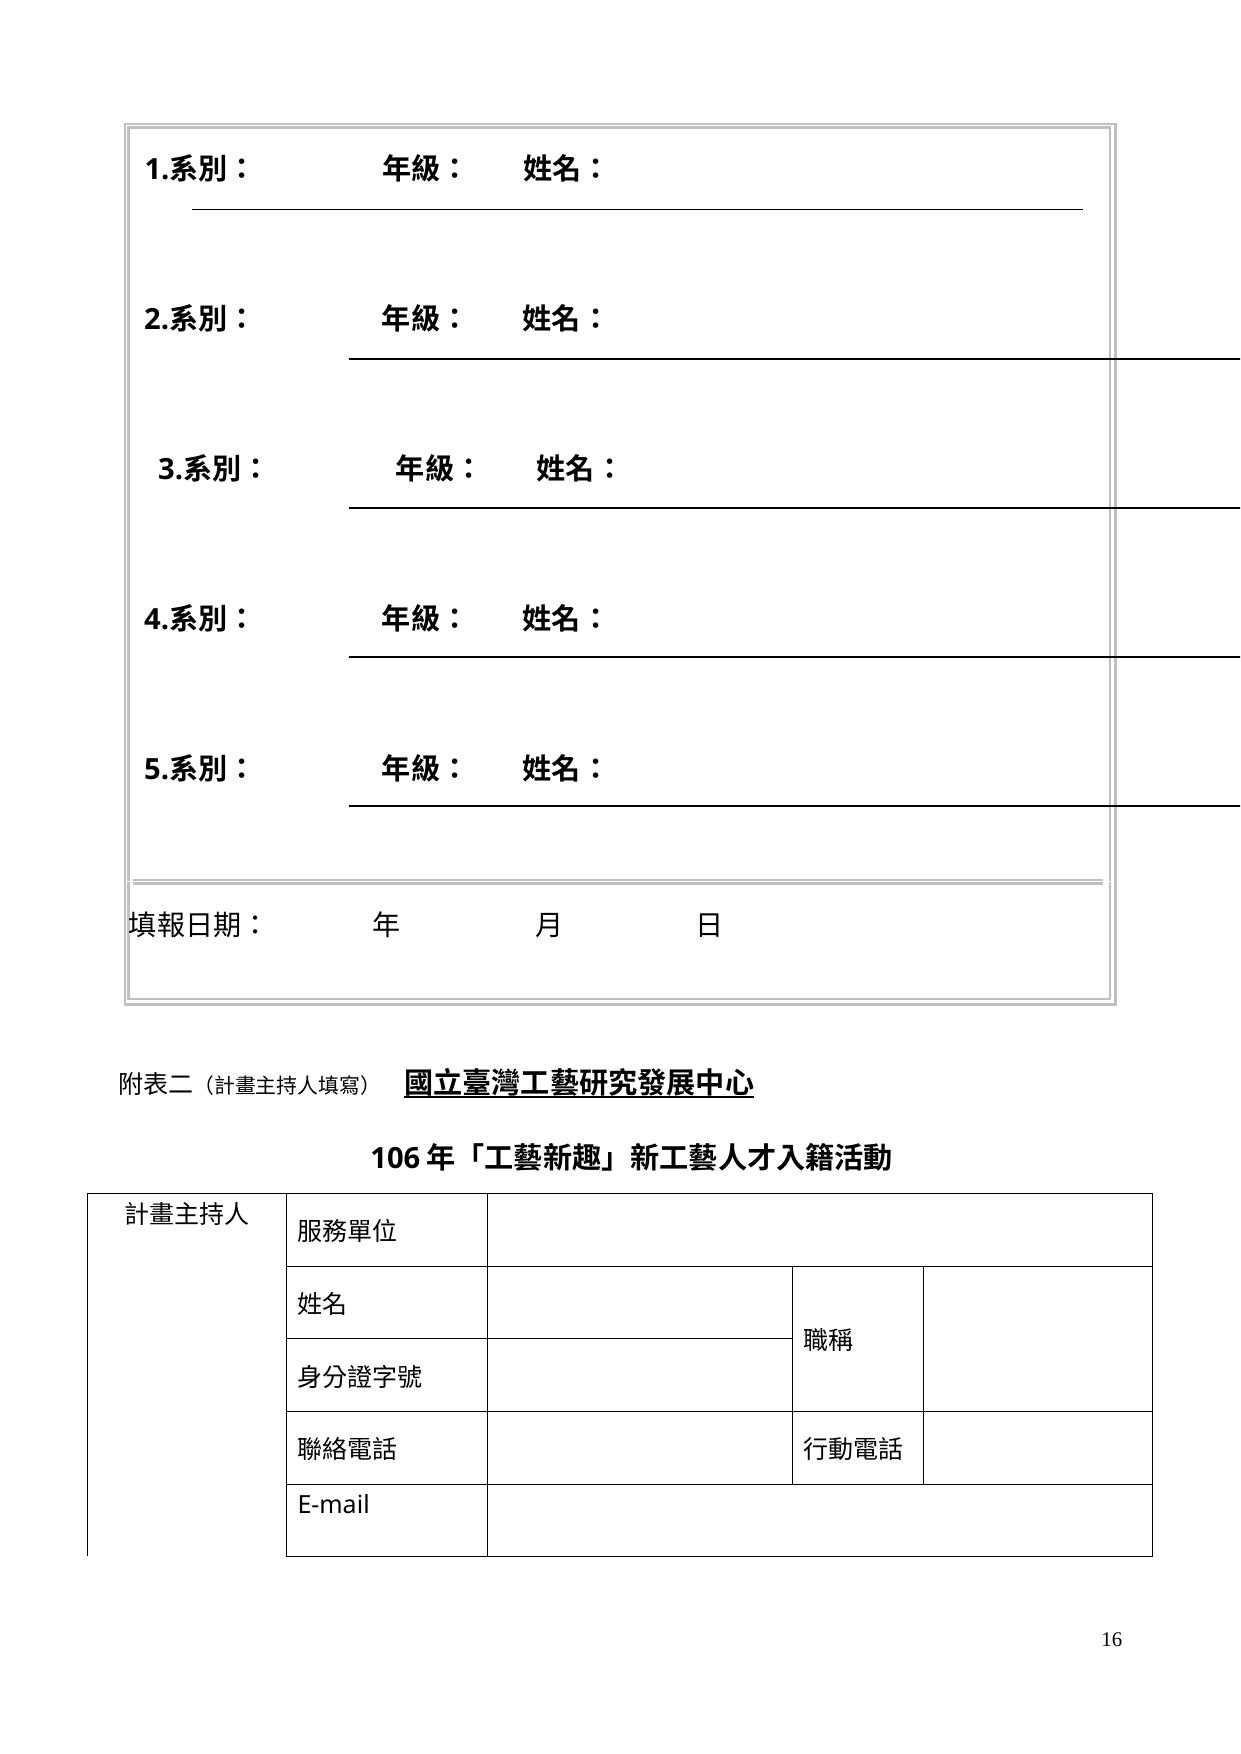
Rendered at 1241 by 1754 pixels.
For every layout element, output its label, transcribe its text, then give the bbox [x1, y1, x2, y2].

table_cell [488, 1485, 1152, 1556]
table_header [488, 1194, 1152, 1266]
table_cell 聯絡電話 [287, 1412, 487, 1483]
table_cell 1.系別： 年級： 姓名： 2.系別： 年級： 姓名： 3.系別： 年級： 姓名： 4.系別： 年級： 姓名： 5.系別： 年級： 姓名： [130, 129, 1109, 879]
table_cell 職稱 [793, 1267, 923, 1411]
table_header 服務單位 [287, 1194, 487, 1266]
subtitle 附表二（計畫主持人填寫） 國立臺灣工藝研究發展中心 [118, 1043, 1122, 1118]
table_cell 身分證字號 [287, 1339, 487, 1411]
table_cell [924, 1412, 1152, 1483]
table_cell 填報日期： 年 月 日 [127, 879, 1113, 998]
table_cell [488, 1339, 792, 1411]
table_cell [488, 1412, 792, 1483]
subtitle 106年「工藝新趣」新工藝人才入籍活動 [118, 1118, 1122, 1193]
table_cell [924, 1267, 1152, 1411]
table_cell E-mail [287, 1485, 487, 1556]
table_header 計畫主持人 [88, 1194, 286, 1556]
table_cell 行動電話 [793, 1412, 923, 1483]
table_cell [488, 1267, 792, 1338]
table_cell 姓名 [287, 1267, 487, 1338]
